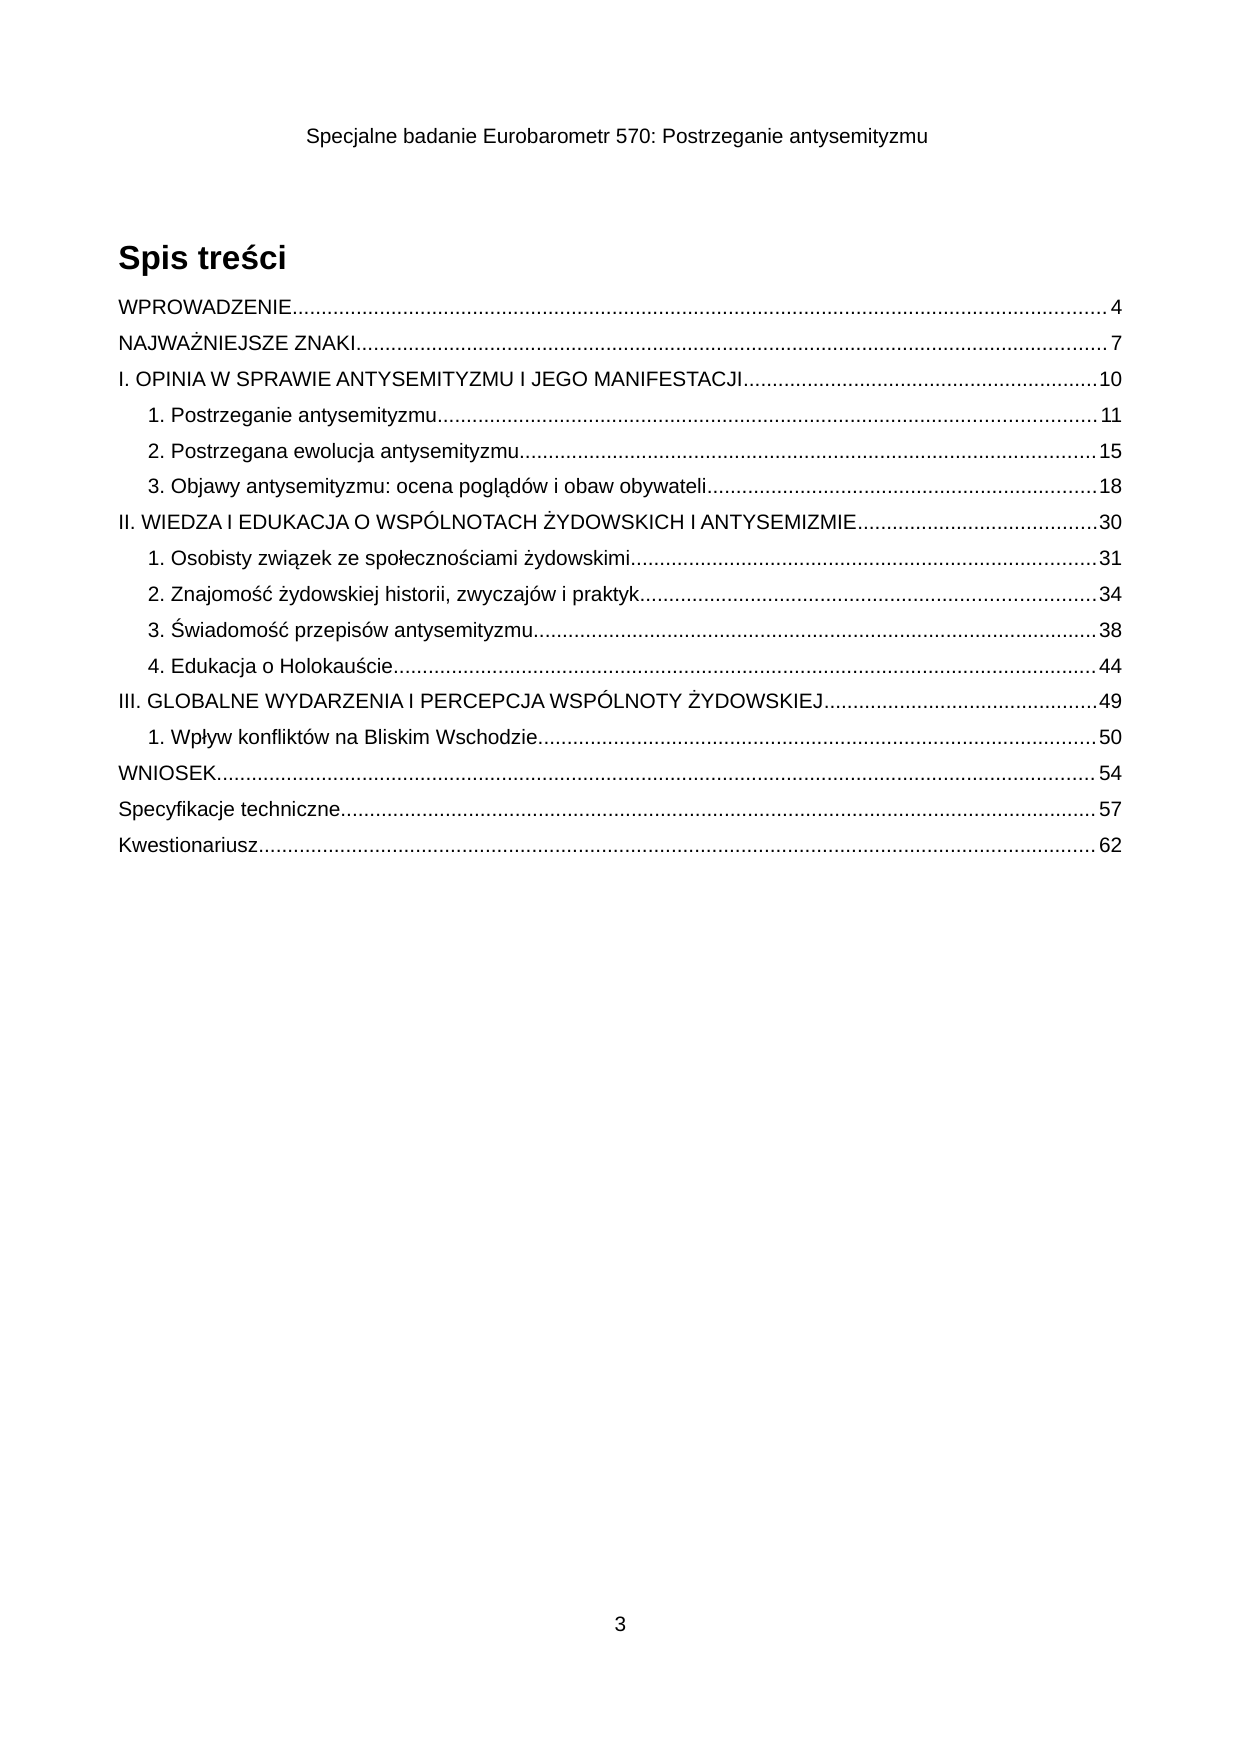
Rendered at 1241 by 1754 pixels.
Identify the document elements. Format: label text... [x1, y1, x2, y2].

text 1. Wpływ konfliktów na Bliskim Wschodzie 50 [148, 725, 1122, 749]
text 2. Postrzegana ewolucja antysemityzmu 15 [148, 438, 1122, 462]
text Kwestionariusz 62 [118, 833, 1122, 857]
text Specyfikacje techniczne 57 [118, 797, 1122, 821]
text WNIOSEK 54 [118, 761, 1122, 785]
text I. OPINIA W SPRAWIE ANTYSEMITYZMU I JEGO MANIFESTACJI 10 [118, 367, 1122, 391]
text II. WIEDZA I EDUKACJA O WSPÓLNOTACH ŻYDOWSKICH I ANTYSEMIZMIE 30 [118, 510, 1122, 534]
text III. GLOBALNE WYDARZENIA I PERCEPCJA WSPÓLNOTY ŻYDOWSKIEJ 49 [118, 689, 1122, 713]
text 3. Świadomość przepisów antysemityzmu 38 [148, 618, 1122, 642]
subtitle Spis treści [118, 238, 1122, 277]
text 4. Edukacja o Holokauście 44 [148, 653, 1122, 677]
text 2. Znajomość żydowskiej historii, zwyczajów i praktyk 34 [148, 582, 1122, 606]
text 1. Osobisty związek ze społecznościami żydowskimi 31 [148, 546, 1122, 570]
text 1. Postrzeganie antysemityzmu 11 [148, 403, 1122, 427]
text 3. Objawy antysemityzmu: ocena poglądów i obaw obywateli 18 [148, 474, 1122, 498]
text WPROWADZENIE 4 [118, 295, 1122, 319]
text NAJWAŻNIEJSZE ZNAKI 7 [118, 331, 1122, 355]
